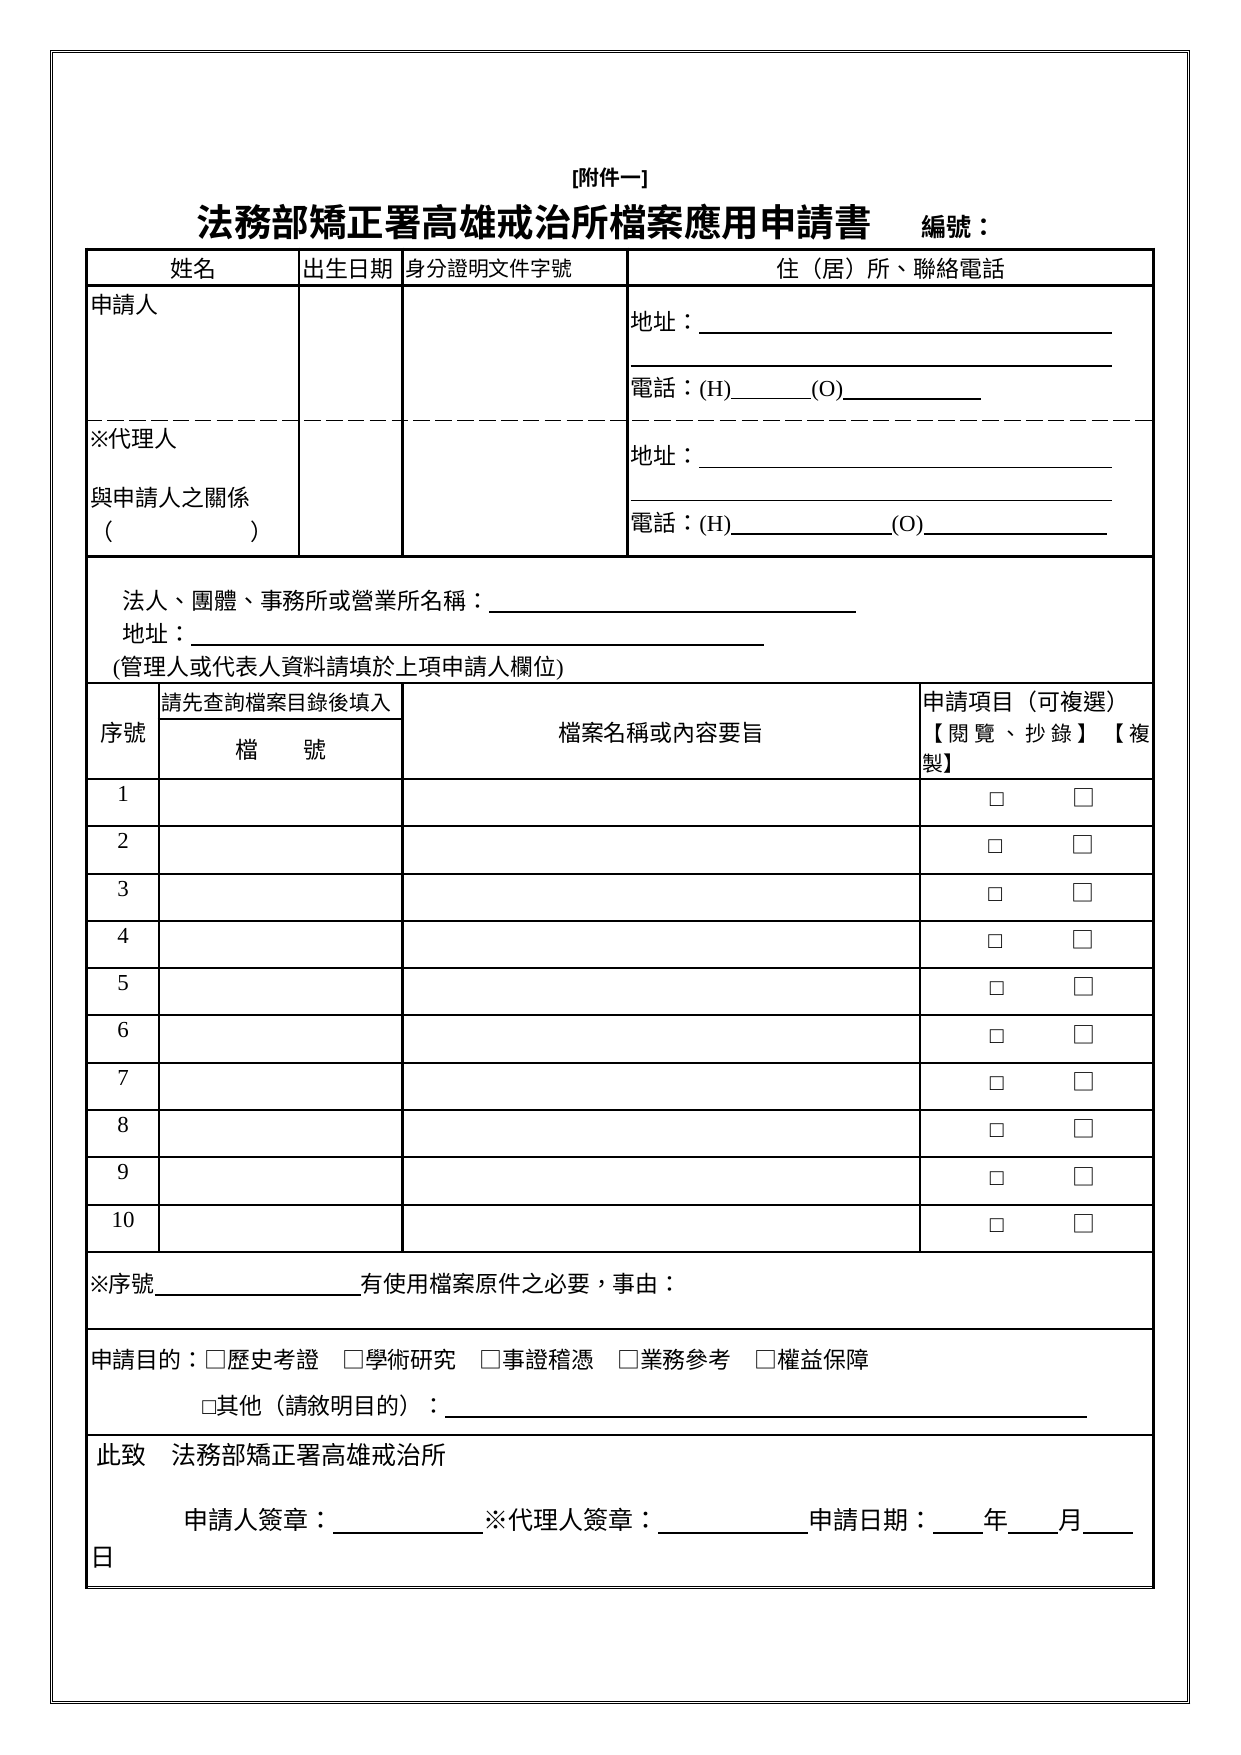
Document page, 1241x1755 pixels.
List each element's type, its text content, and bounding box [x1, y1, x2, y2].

table_cell [404, 287, 626, 419]
table_cell 4 [88, 922, 158, 967]
table_cell [404, 969, 919, 1014]
table_cell 8 [88, 1111, 158, 1156]
table_cell 此致 法務部矯正署高雄戒治所 申請人簽章： ※代理人簽章： 申請日期： 年 月 日 [88, 1436, 1152, 1586]
table_cell 3 [88, 875, 158, 920]
table_cell 9 [88, 1158, 158, 1203]
table_cell 7 [88, 1064, 158, 1109]
table_cell [404, 1064, 919, 1109]
table_header 姓名 [88, 251, 298, 284]
table_cell [160, 875, 401, 920]
table_cell ※代理人 與申請人之關係 （ ） [88, 420, 298, 555]
table_cell 請先查詢檔案目錄後填入 [160, 684, 401, 718]
table_cell [160, 1206, 401, 1251]
table_cell [404, 1016, 919, 1062]
table_cell [404, 420, 626, 555]
table_cell □ □ [921, 969, 1152, 1014]
table_cell □ □ [921, 780, 1152, 825]
table_cell 地址： 電話：(H) (O) [629, 287, 1152, 419]
table_cell ※序號 有使用檔案原件之必要，事由： [88, 1253, 1152, 1328]
table_cell [404, 922, 919, 967]
table_cell [160, 1158, 401, 1203]
table_cell 檔 號 [160, 720, 401, 778]
text [附件一] [112, 150, 1128, 193]
table_cell [300, 420, 401, 555]
table_cell 6 [88, 1016, 158, 1062]
table_cell 5 [88, 969, 158, 1014]
table_cell □ □ [921, 922, 1152, 967]
table_cell 申請項目（可複選） 【閱覽、抄錄】【複製】 [921, 684, 1152, 778]
table_cell [404, 875, 919, 920]
table_cell [300, 287, 401, 419]
table_cell □ □ [921, 827, 1152, 872]
table_cell □ □ [921, 1111, 1152, 1156]
table_cell 法人、團體、事務所或營業所名稱： 地址： (管理人或代表人資料請填於上項申請人欄位) [88, 558, 1152, 682]
table_cell [404, 827, 919, 872]
table_cell 申請人 [88, 287, 298, 419]
table_cell □ □ [921, 1064, 1152, 1109]
text 法務部矯正署高雄戒治所檔案應用申請書 編號： [112, 193, 1128, 247]
table_cell [160, 1016, 401, 1062]
table_header 出生日期 [300, 251, 401, 284]
table_cell 2 [88, 827, 158, 872]
table_header 住（居）所、聯絡電話 [629, 251, 1152, 284]
table_cell 序號 [88, 684, 158, 778]
table_cell [404, 1158, 919, 1203]
table_cell □ □ [921, 1016, 1152, 1062]
table_cell 地址： 電話：(H) (O) [629, 420, 1152, 555]
table_cell [404, 780, 919, 825]
table_cell 1 [88, 780, 158, 825]
table_cell □ □ [921, 875, 1152, 920]
table_cell □ □ [921, 1158, 1152, 1203]
table_cell 申請目的：□歷史考證 □學術研究 □事證稽憑 □業務參考 □權益保障 □其他（請敘明目的）： [88, 1330, 1152, 1434]
table_cell [404, 1206, 919, 1251]
table_cell [160, 827, 401, 872]
table_cell [160, 780, 401, 825]
table_cell 10 [88, 1206, 158, 1251]
table_cell [160, 1064, 401, 1109]
table_header 身分證明文件字號 [404, 251, 626, 284]
table_cell □ □ [921, 1206, 1152, 1251]
table_cell [160, 1111, 401, 1156]
table_cell 檔案名稱或內容要旨 [404, 684, 919, 778]
table_cell [160, 969, 401, 1014]
table_cell [404, 1111, 919, 1156]
table_cell [160, 922, 401, 967]
